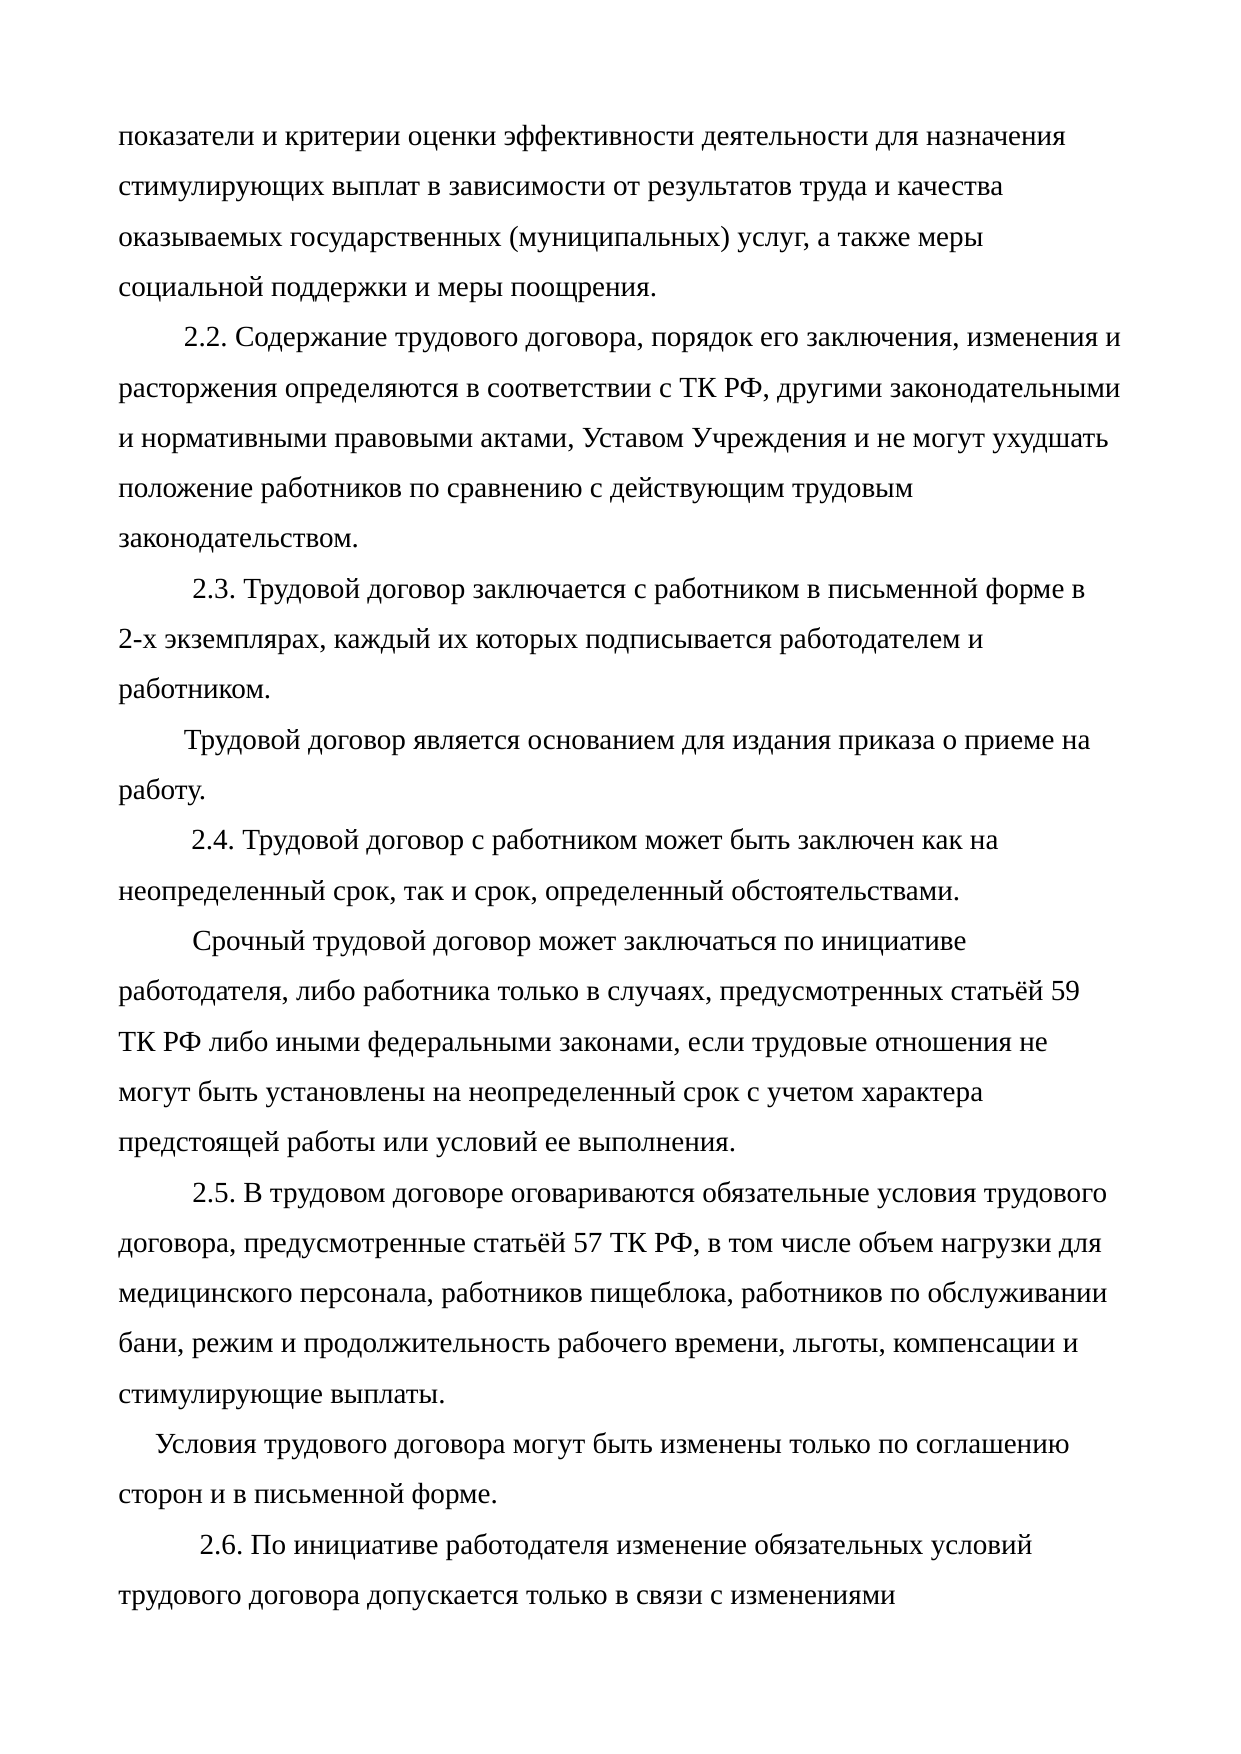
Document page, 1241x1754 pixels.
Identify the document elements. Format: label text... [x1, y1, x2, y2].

text 2.6. По инициативе работодателя изменение обязательных условий трудового договора допускается только в связи с изменениями [118, 1527, 1122, 1611]
text Условия трудового договора могут быть изменены только по соглашению сторон и в письменной форме. [118, 1426, 1122, 1510]
text 2.5. В трудовом договоре оговариваются обязательные условия трудового договора, предусмотренные статьёй 57 ТК РФ, в том числе объем нагрузки для медицинского персонала, работников пищеблока, работников по обслуживании бани, режим и продолжительность рабочего времени, льготы, компенсации и стимулирующие выплаты. [118, 1175, 1122, 1409]
text 2.4. Трудовой договор с работником может быть заключен как на неопределенный срок, так и срок, определенный обстоятельствами. [118, 822, 1122, 906]
text 2.2. Содержание трудового договора, порядок его заключения, изменения и расторжения определяются в соответствии с ТК РФ, другими законодательными и нормативными правовыми актами, Уставом Учреждения и не могут ухудшать положение работников по сравнению с действующим трудовым законодательством. [118, 319, 1122, 554]
text Срочный трудовой договор может заключаться по инициативе работодателя, либо работника только в случаях, предусмотренных статьёй 59 ТК РФ либо иными федеральными законами, если трудовые отношения не могут быть установлены на неопределенный срок с учетом характера предстоящей работы или условий ее выполнения. [118, 923, 1122, 1158]
text 2.3. Трудовой договор заключается с работником в письменной форме в 2-х экземплярах, каждый их которых подписывается работодателем и работником. [118, 571, 1122, 705]
text Трудовой договор является основанием для издания приказа о приеме на работу. [118, 722, 1122, 806]
text показатели и критерии оценки эффективности деятельности для назначения стимулирующих выплат в зависимости от результатов труда и качества оказываемых государственных (муниципальных) услуг, а также меры социальной поддержки и меры поощрения. [118, 118, 1122, 303]
